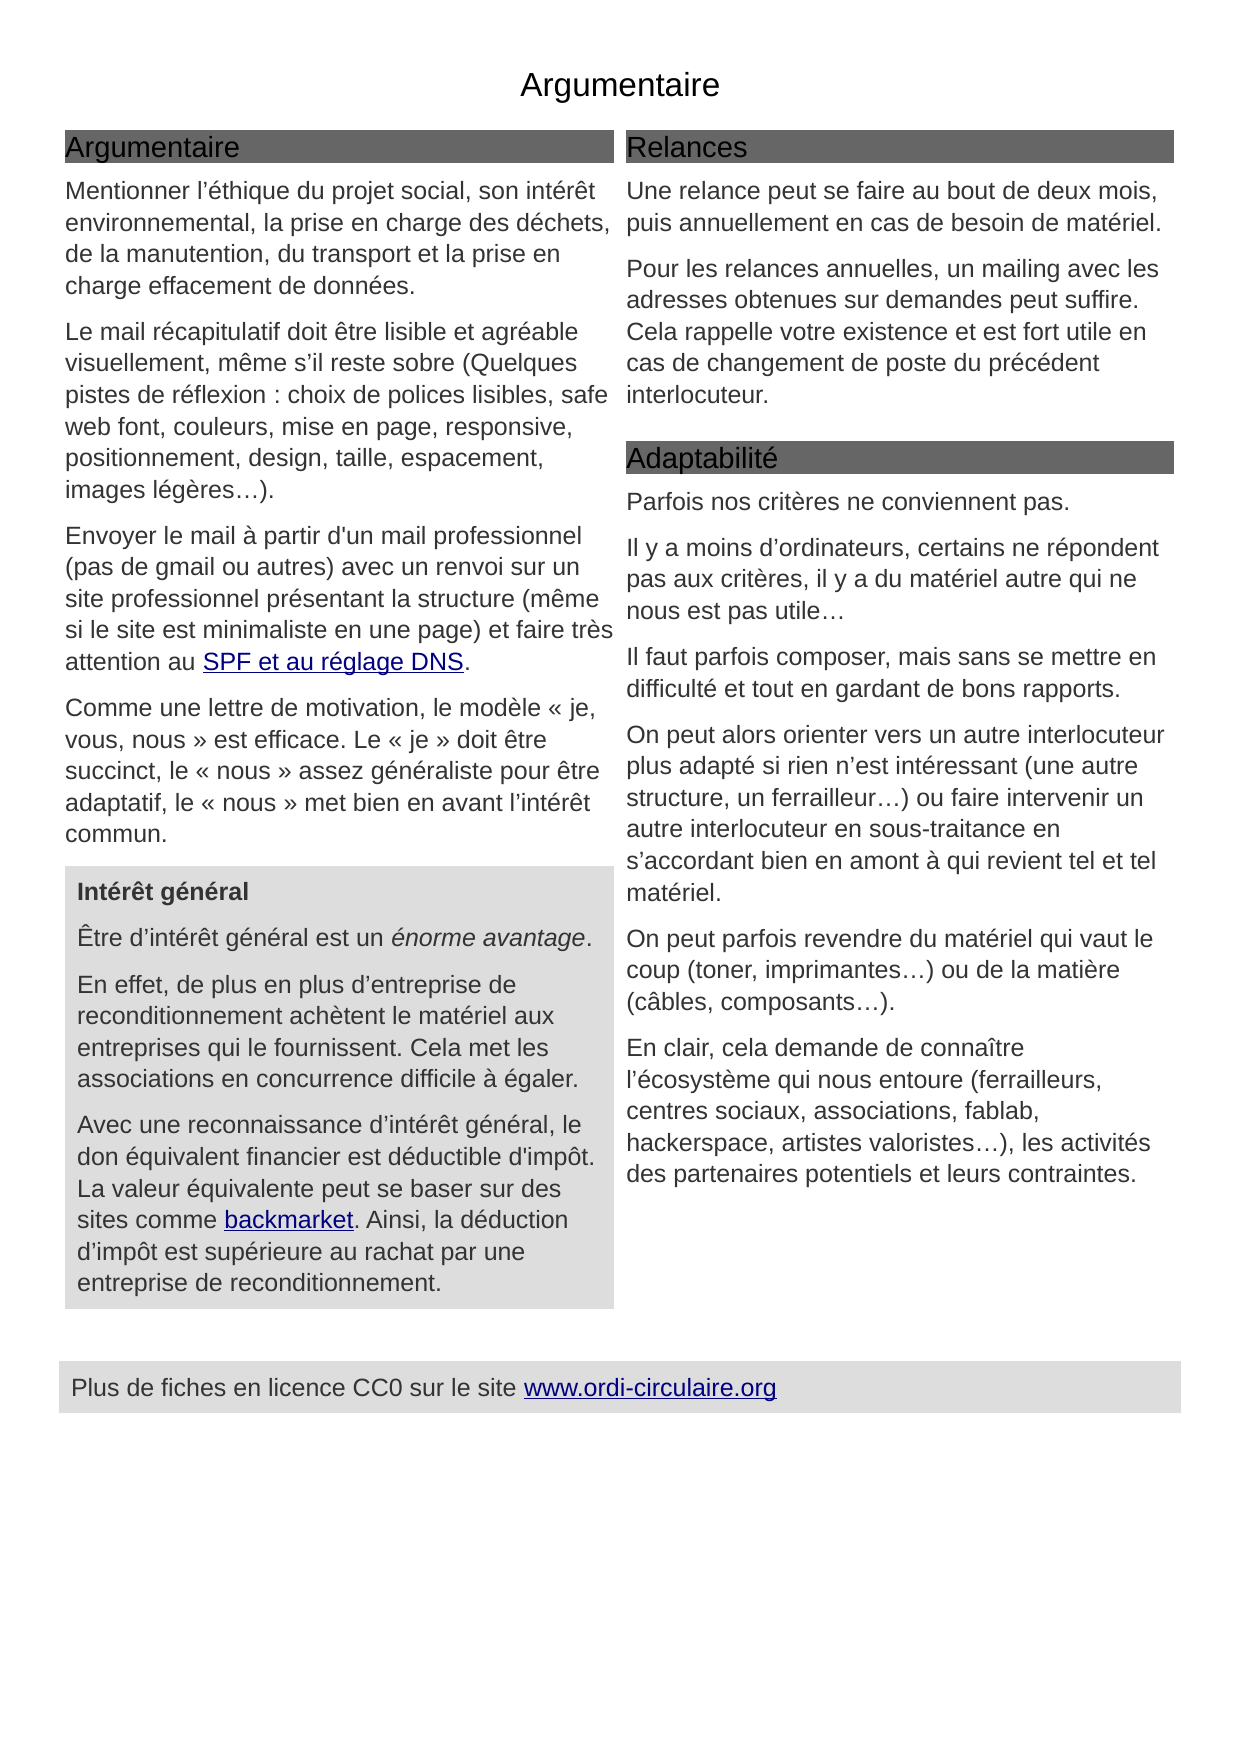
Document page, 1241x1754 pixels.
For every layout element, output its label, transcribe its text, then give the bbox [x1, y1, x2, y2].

subtitle Argumentaire [59, 65, 1181, 103]
table_header Relances Une relance peut se faire au bout de deux mois, puis annuellement en cas de besoin de matériel. Pour les relances annuelles, un mailing avec les adresses obtenues sur demandes peut suffire. Cela rappelle votre existence et est fort utile en cas de changement de poste du précédent interlocuteur. Adaptabilité Parfois nos critères ne conviennent pas. Il y a moins d’ordinateurs, certains ne répondent pas aux critères, il y a du matériel autre qui ne nous est pas utile… Il faut parfois composer, mais sans se mettre en difficulté et tout en gardant de bons rapports. On peut alors orienter vers un autre interlocuteur plus adapté si rien n’est intéressant (une autre structure, un ferrailleur…) ou faire intervenir un autre interlocuteur en sous-traitance en s’accordant bien en amont à qui revient tel et tel matériel. On peut parfois revendre du matériel qui vaut le coup (toner, imprimantes…) ou de la matière (câbles, composants…). En clair, cela demande de connaître l’écosystème qui nous entoure (ferrailleurs, centres sociaux, associations, fablab, hackerspace, artistes valoristes…), les activités des partenaires potentiels et leurs contraintes. [620, 109, 1180, 1332]
text Plus de fiches en licence CC0 sur le site www.ordi-circulaire.org [59, 1361, 1181, 1413]
table_header Argumentaire Mentionner l’éthique du projet social, son intérêt environnemental, la prise en charge des déchets, de la manutention, du transport et la prise en charge effacement de données. Le mail récapitulatif doit être lisible et agréable visuellement, même s’il reste sobre (Quelques pistes de réflexion : choix de polices lisibles, safe web font, couleurs, mise en page, responsive, positionnement, design, taille, espacement, images légères…). Envoyer le mail à partir d'un mail professionnel (pas de gmail ou autres) avec un renvoi sur un site professionnel présentant la structure (même si le site est minimaliste en une page) et faire très attention au SPF et au réglage DNS. Comme une lettre de motivation, le modèle « je, vous, nous » est efficace. Le « je » doit être succinct, le « nous » assez généraliste pour être adaptatif, le « nous » met bien en avant l’intérêt commun. Intérêt général Être d’intérêt général est un énorme avantage. En effet, de plus en plus d’entreprise de reconditionnement achètent le matériel aux entreprises qui le fournissent. Cela met les associations en concurrence difficile à égaler. Avec une reconnaissance d’intérêt général, le don équivalent financier est déductible d'impôt. La valeur équivalente peut se baser sur des sites comme backmarket. Ainsi, la déduction d’impôt est supérieure au rachat par une entreprise de reconditionnement. [59, 109, 620, 1332]
